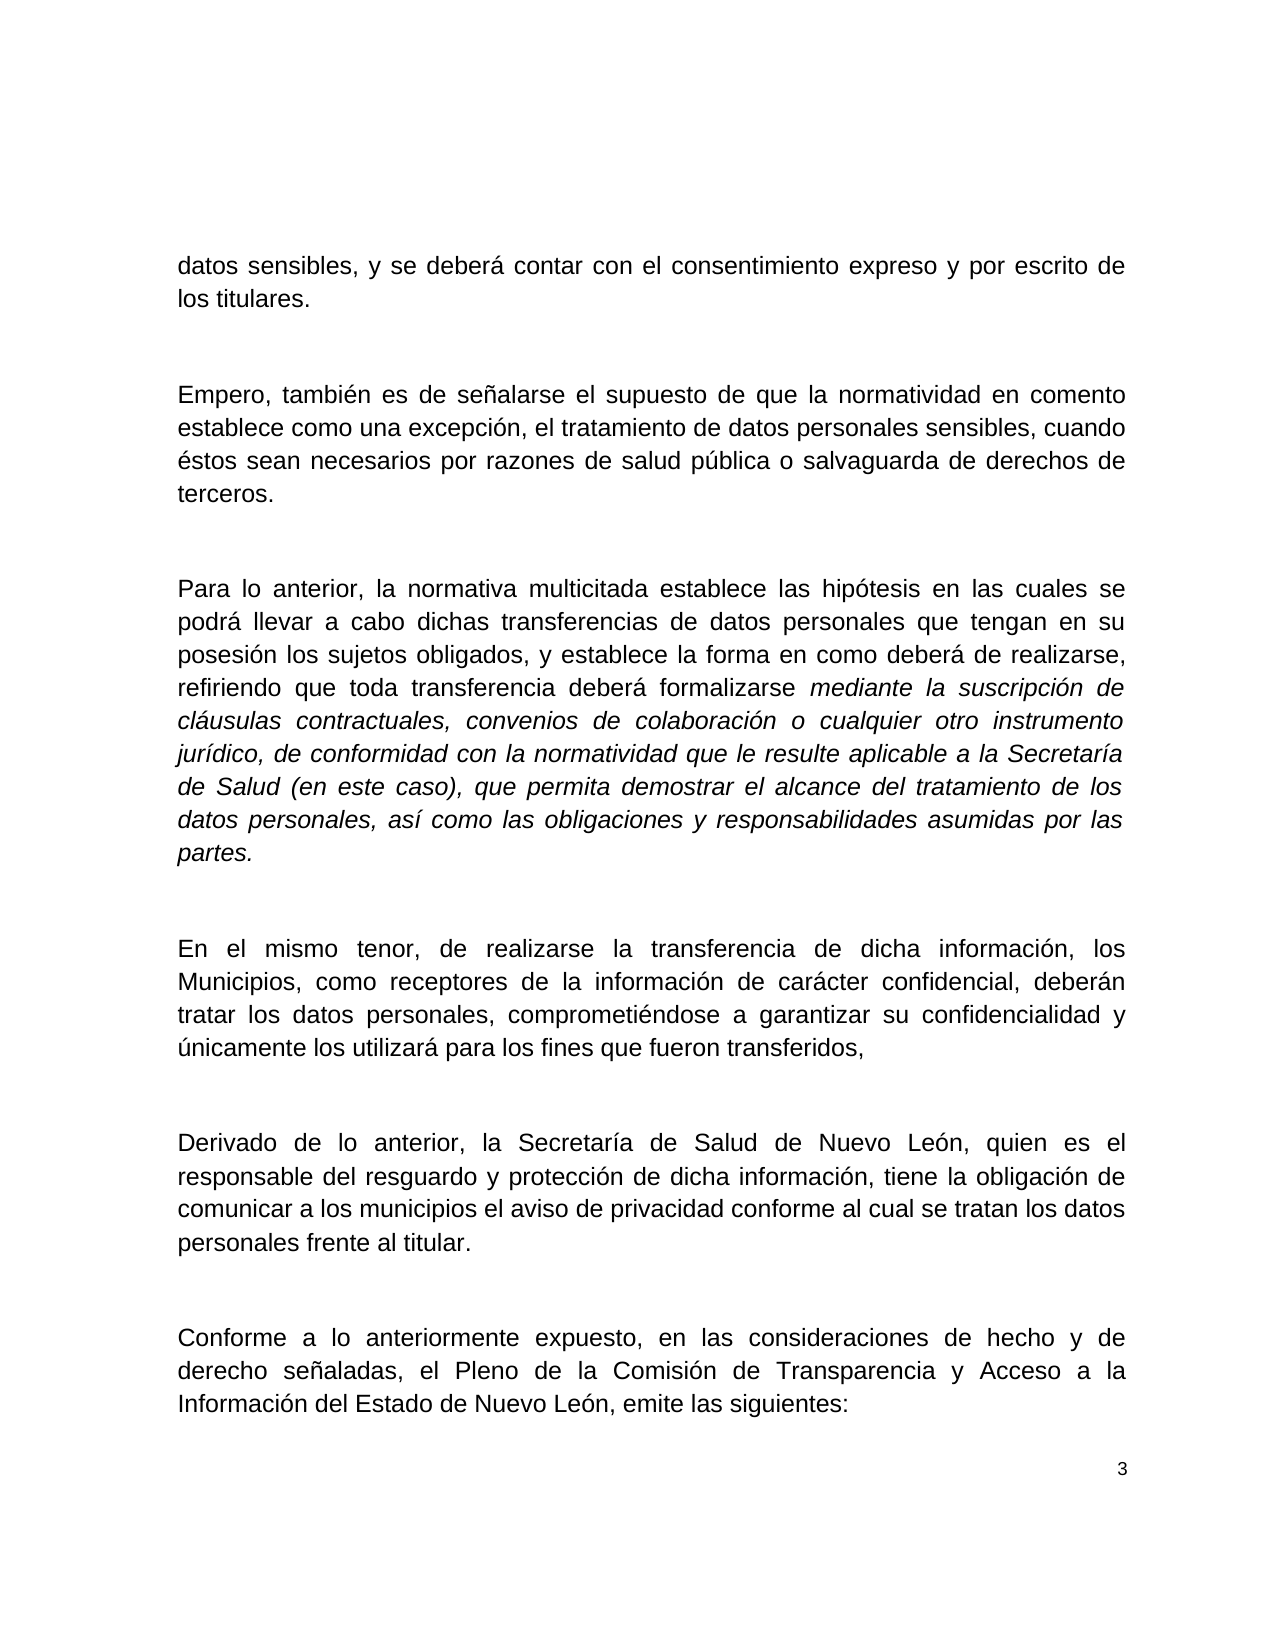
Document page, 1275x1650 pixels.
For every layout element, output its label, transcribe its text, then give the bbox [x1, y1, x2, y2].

text Empero, también es de señalarse el supuesto de que la normatividad en comento establece como una excepción, el tratamiento de datos personales sensibles, cuando éstos sean necesarios por razones de salud pública o salvaguarda de derechos de terceros. [177, 379, 1127, 507]
text Conforme a lo anteriormente expuesto, en las consideraciones de hecho y de derecho señaladas, el Pleno de la Comisión de Transparencia y Acceso a la Información del Estado de Nuevo León, emite las siguientes: [177, 1323, 1127, 1418]
text Para lo anterior, la normativa multicitada establece las hipótesis en las cuales se podrá llevar a cabo dichas transferencias de datos personales que tengan en su posesión los sujetos obligados, y establece la forma en como deberá de realizarse, refiriendo que toda transferencia deberá formalizarse mediante la suscripción de cláusulas contractuales, convenios de colaboración o cualquier otro instrumento jurídico, de conformidad con la normatividad que le resulte aplicable a la Secretaría de Salud (en este caso), que permita demostrar el alcance del tratamiento de los datos personales, así como las obligaciones y responsabilidades asumidas por las partes. [177, 574, 1127, 867]
text Derivado de lo anterior, la Secretaría de Salud de Nuevo León, quien es el responsable del resguardo y protección de dicha información, tiene la obligación de comunicar a los municipios el aviso de privacidad conforme al cual se tratan los datos personales frente al titular. [177, 1128, 1127, 1256]
text En el mismo tenor, de realizarse la transferencia de dicha información, los Municipios, como receptores de la información de carácter confidencial, deberán tratar los datos personales, comprometiéndose a garantizar su confidencialidad y únicamente los utilizará para los fines que fueron transferidos, [177, 934, 1127, 1062]
text datos sensibles, y se deberá contar con el consentimiento expreso y por escrito de los titulares. [177, 251, 1127, 313]
